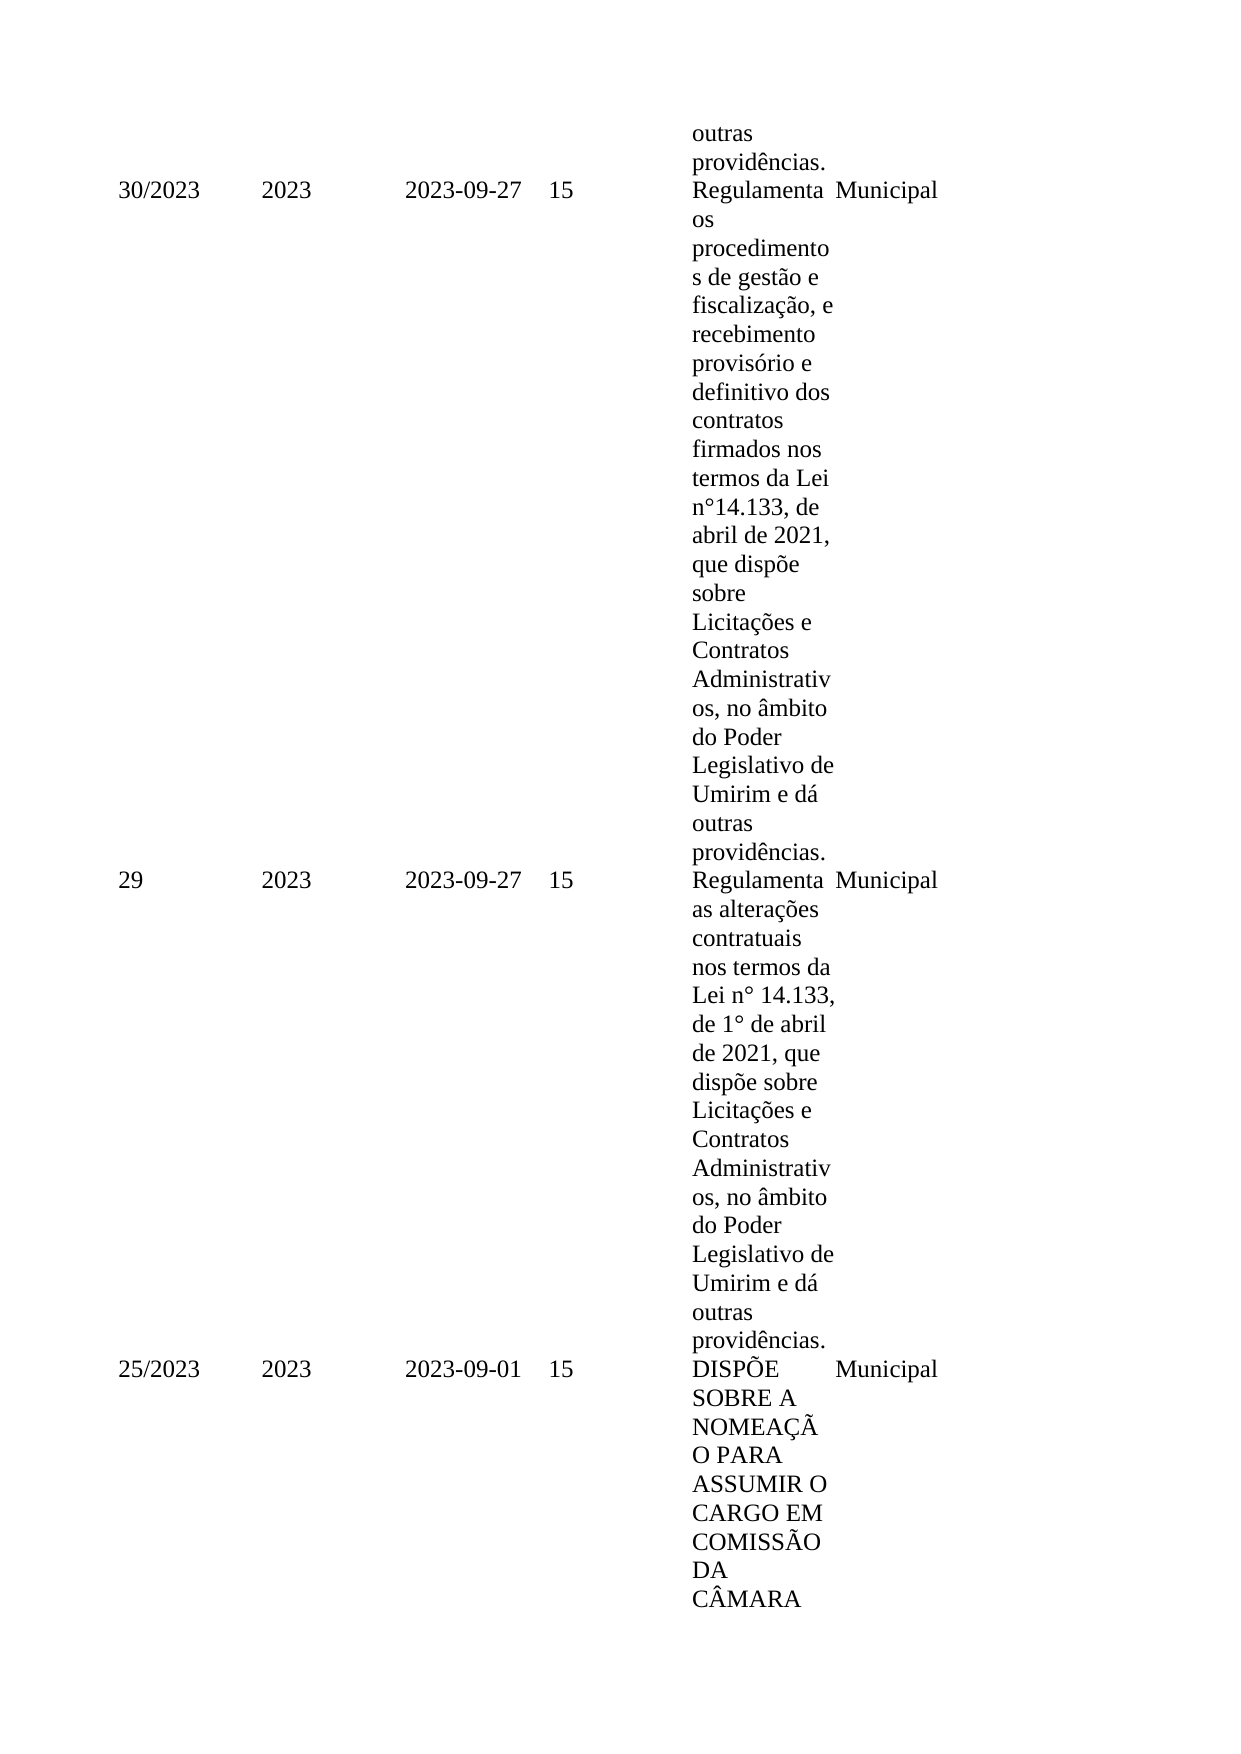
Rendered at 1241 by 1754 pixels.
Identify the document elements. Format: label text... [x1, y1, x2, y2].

table_cell [979, 866, 1122, 1354]
table_cell [835, 118, 979, 176]
table_cell 2023-09-27 [405, 866, 548, 1354]
table_cell Regulamenta os procedimentos de gestão e fiscalização, e recebimento provisório e definitivo dos contratos firmados nos termos da Lei n°14.133, de abril de 2021, que dispõe sobre Licitações e Contratos Administrativos, no âmbito do Poder Legislativo de Umirim e dá outras providências. [692, 176, 835, 866]
table_cell [548, 118, 692, 176]
table_cell 30/2023 [118, 176, 261, 866]
table_cell 2023 [261, 866, 405, 1354]
table_cell [118, 118, 261, 176]
table_cell 15 [548, 866, 692, 1354]
table_cell 2023 [261, 176, 405, 866]
table_cell [979, 118, 1122, 176]
table_cell 29 [118, 866, 261, 1354]
table_cell [979, 176, 1122, 866]
table_cell 15 [548, 176, 692, 866]
table_cell 2023-09-27 [405, 176, 548, 866]
table_cell [405, 118, 548, 176]
table_cell 2023 [261, 1354, 405, 1613]
table_cell Municipal [835, 1354, 979, 1613]
table_cell Municipal [835, 176, 979, 866]
table_cell 25/2023 [118, 1354, 261, 1613]
table_cell DISPÕE SOBRE A NOMEAÇÃO PARA ASSUMIR O CARGO EM COMISSÃO DA CÂMARA [692, 1354, 835, 1613]
table_cell Regulamenta as alterações contratuais nos termos da Lei n° 14.133, de 1° de abril de 2021, que dispõe sobre Licitações e Contratos Administrativos, no âmbito do Poder Legislativo de Umirim e dá outras providências. [692, 866, 835, 1354]
table_cell [979, 1354, 1122, 1613]
table_cell 15 [548, 1354, 692, 1613]
table_cell Municipal [835, 866, 979, 1354]
table_cell [261, 118, 405, 176]
table_cell 2023-09-01 [405, 1354, 548, 1613]
table_cell outras providências. [692, 118, 835, 176]
